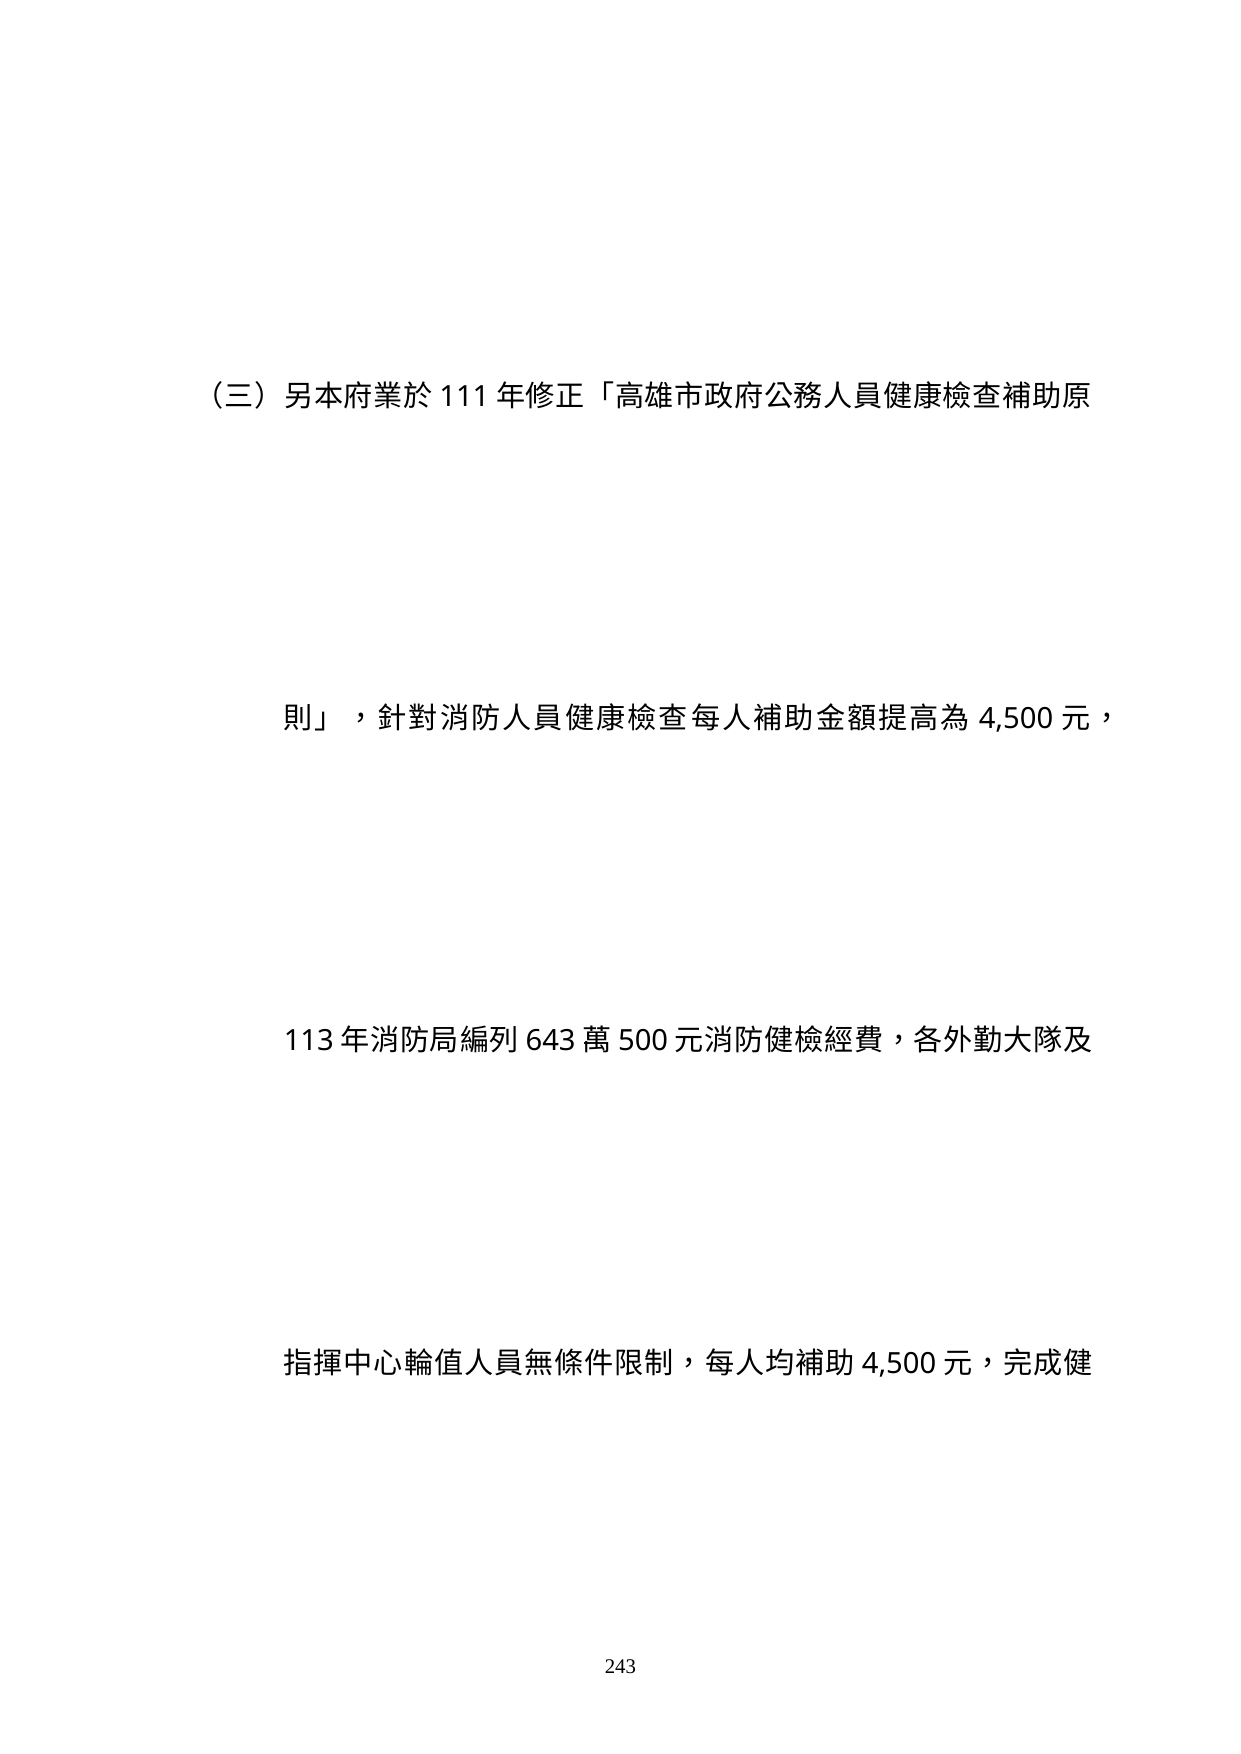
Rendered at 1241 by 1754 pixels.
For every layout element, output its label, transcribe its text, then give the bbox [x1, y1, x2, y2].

text （三）另本府業於111年修正「高雄市政府公務人員健康檢查補助原則」，針對消防人員健康檢查每人補助金額提高為4,500元，113年消防局編列643萬500元消防健檢經費，各外勤大隊及指揮中心輪值人員無條件限制，每人均補助4,500元，完成健檢核給補助共計1,392人，以增進消防同仁健康檢查權益。 [194, 232, 1092, 1522]
